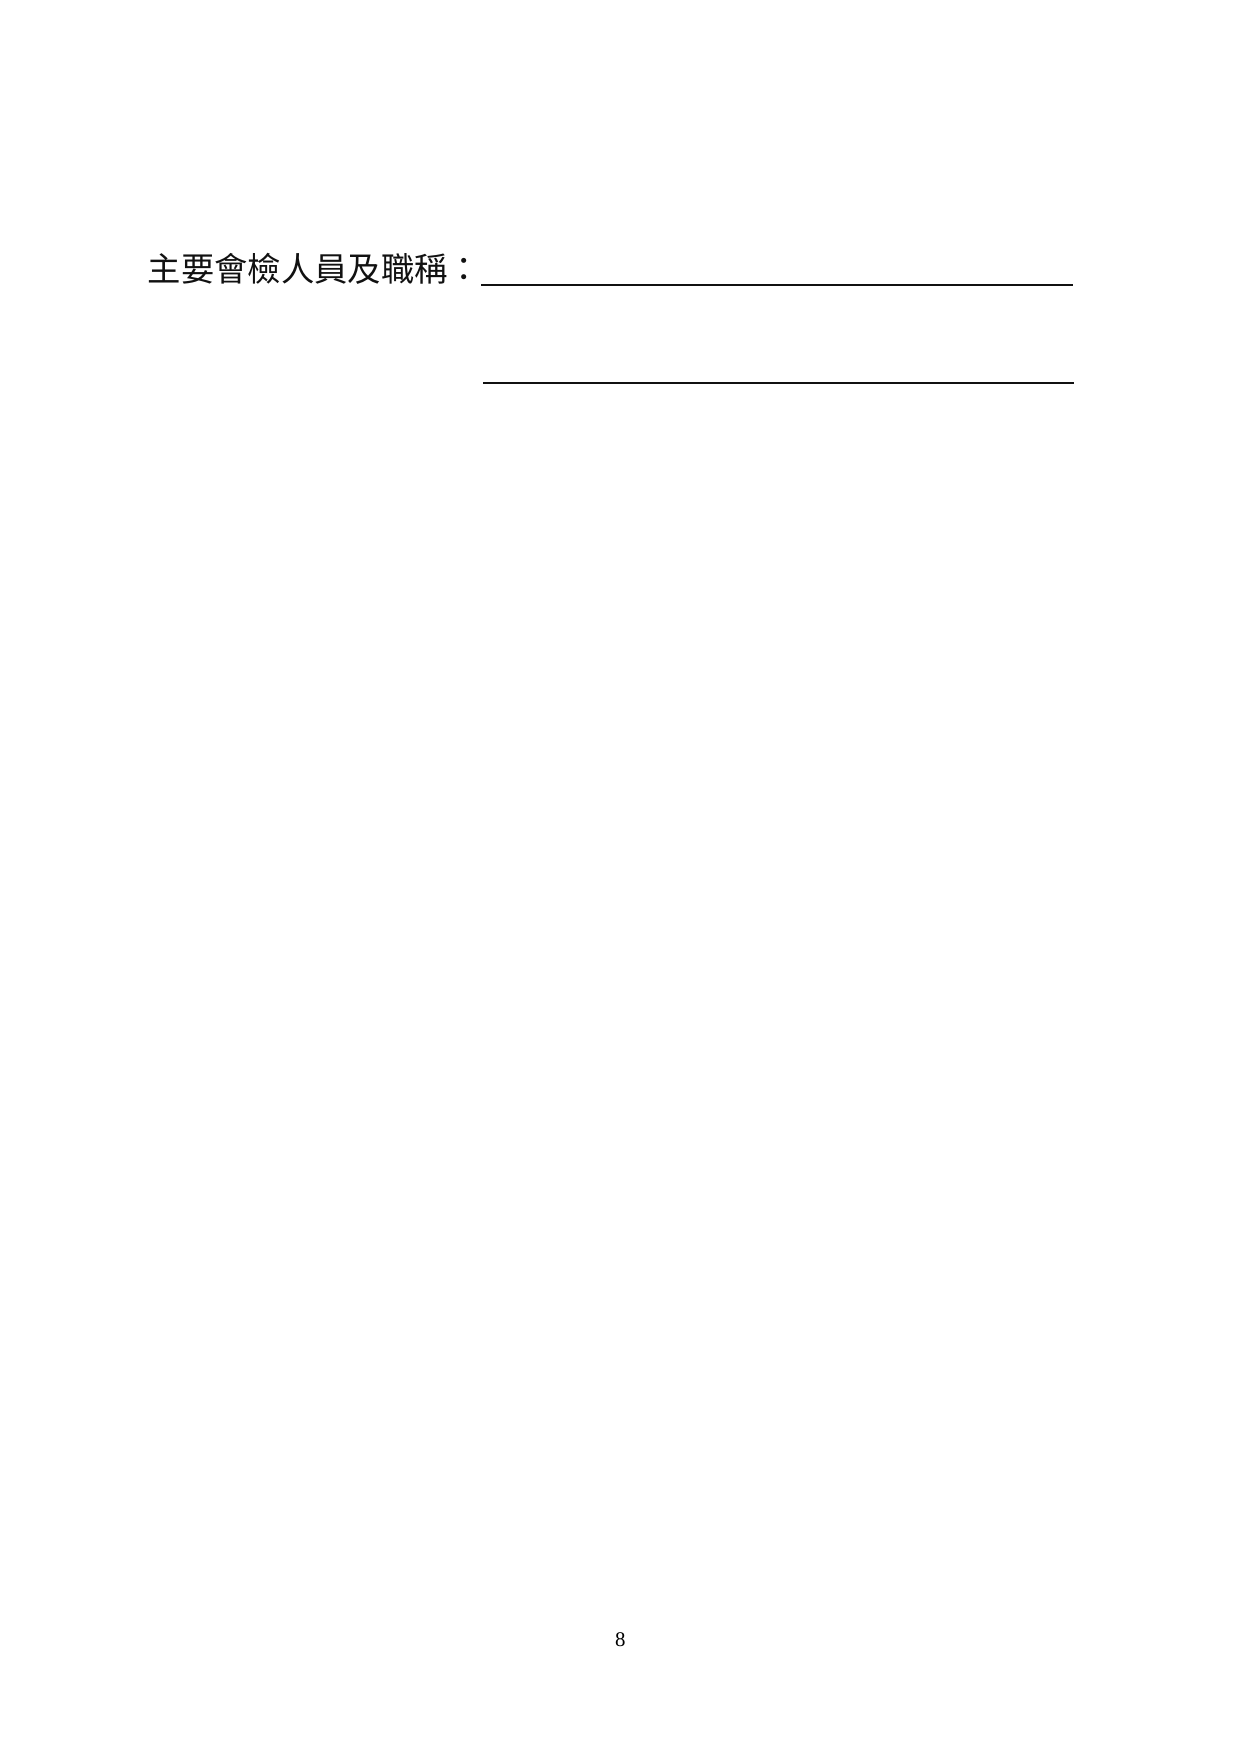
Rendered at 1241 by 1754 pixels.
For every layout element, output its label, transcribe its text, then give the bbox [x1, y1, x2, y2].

text 主要會檢人員及職稱： [148, 230, 1092, 305]
